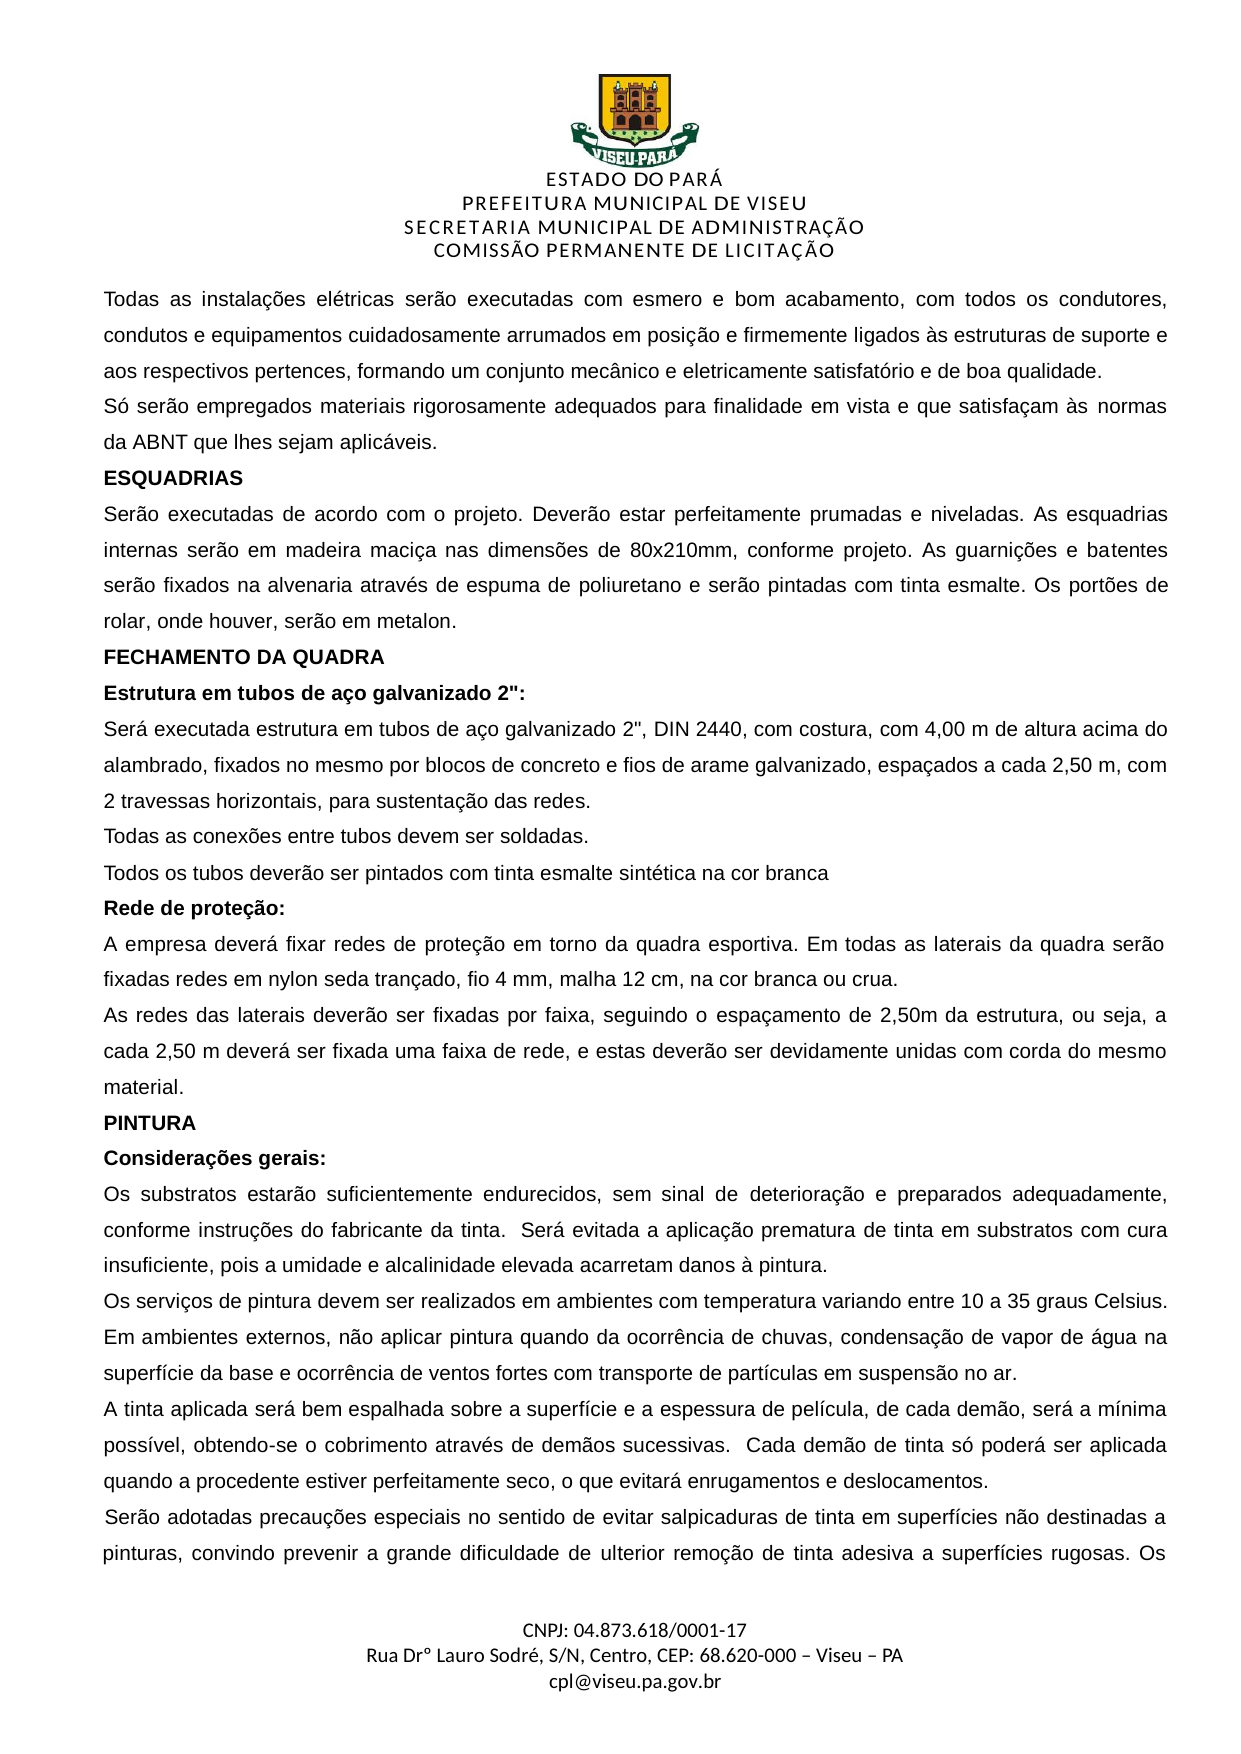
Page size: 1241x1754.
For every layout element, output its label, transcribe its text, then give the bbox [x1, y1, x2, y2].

text Todos os tubos deverão ser pintados com tinta esmalte sintética na cor branca Rede de proteção: [103, 860, 836, 919]
text Todas as conexões entre tubos devem ser soldadas. [103, 824, 1169, 848]
text Todas as instalações elétricas serão executadas com esmero e bom acabamento, com todos os condutores, condutos e equipamentos cuidadosamente arrumados em posição e firmemente ligados às estruturas de suporte e aos respectivos pertences, formando um conjunto mecânico e eletricamente satisfatório e de boa qualidade. [103, 287, 1168, 382]
text As redes das laterais deverão ser fixadas por faixa, seguindo o espaçamento de 2,50m da estrutura, ou seja, a cada 2,50 m deverá ser fixada uma faixa de rede, e estas deverão ser devidamente unidas com corda do mesmo material. [103, 1003, 1168, 1099]
text Os serviços de pintura devem ser realizados em ambientes com temperatura variando entre 10 a 35 graus Celsius. Em ambientes externos, não aplicar pintura quando da ocorrência de chuvas, condensação de vapor de água na superfície da base e ocorrência de ventos fortes com transporte de partículas em suspensão no ar. [103, 1289, 1168, 1385]
text ESTADO DO PARÁ PREFEITURA MUNICIPAL DE VISEU [462, 167, 813, 215]
picture [570, 74, 700, 168]
text Serão adotadas precauções especiais no sentido de evitar salpicaduras de tinta em superfícies não destinadas a pinturas, convindo prevenir a grande dificuldade de ulterior remoção de tinta adesiva a superfícies rugosas. Os [97, 1505, 1165, 1564]
text Os substratos estarão suficientemente endurecidos, sem sinal de deterioração e preparados adequadamente, conforme instruções do fabricante da tinta. Será evitada a aplicação prematura de tinta em substratos com cura insuficiente, pois a umidade e alcalinidade elevada acarretam danos à pintura. [103, 1182, 1168, 1277]
text FECHAMENTO DA QUADRA [103, 645, 1169, 669]
text ESQUADRIAS [103, 466, 1169, 490]
text Será executada estrutura em tubos de aço galvanizado 2", DIN 2440, com costura, com 4,00 m de altura acima do alambrado, fixados no mesmo por blocos de concreto e fios de arame galvanizado, espaçados a cada 2,50 m, com 2 travessas horizontais, para sustentação das redes. [103, 717, 1167, 812]
text PINTURA Considerações gerais: [103, 1111, 332, 1170]
text A empresa deverá fixar redes de proteção em torno da quadra esportiva. Em todas as laterais da quadra serão fixadas redes em nylon seda trançado, fio 4 mm, malha 12 cm, na cor branca ou crua. [103, 932, 1171, 991]
text A tinta aplicada será bem espalhada sobre a superfície e a espessura de película, de cada demão, será a mínima possível, obtendo-se o cobrimento através de demãos sucessivas. Cada demão de tinta só poderá ser aplicada quando a procedente estiver perfeitamente seco, o que evitará enrugamentos e deslocamentos. [103, 1397, 1168, 1493]
text Estrutura em tubos de aço galvanizado 2": [103, 681, 1169, 704]
text Rua Drº Lauro Sodré, S/N, Centro, CEP: 68.620-000 – Viseu – PA cpl@viseu.pa.gov.br [366, 1643, 908, 1693]
text Serão executadas de acordo com o projeto. Deverão estar perfeitamente prumadas e niveladas. As esquadrias internas serão em madeira maciça nas dimensões de 80x210mm, conforme projeto. As guarnições e batentes serão fixados na alvenaria através de espuma de poliuretano e serão pintadas com tinta esmalte. Os portões de rolar, onde houver, serão em metalon. [103, 501, 1169, 633]
text Só serão empregados materiais rigorosamente adequados para finalidade em vista e que satisfaçam às normas da ABNT que lhes sejam aplicáveis. [103, 394, 1172, 454]
text CNPJ: 04.873.618/0001-17 [523, 1618, 1169, 1643]
text SECRETARIA MUNICIPAL DE ADMINISTRAÇÃO COMISSÃO PERMANENTE DE LICITAÇÃO [404, 215, 870, 263]
